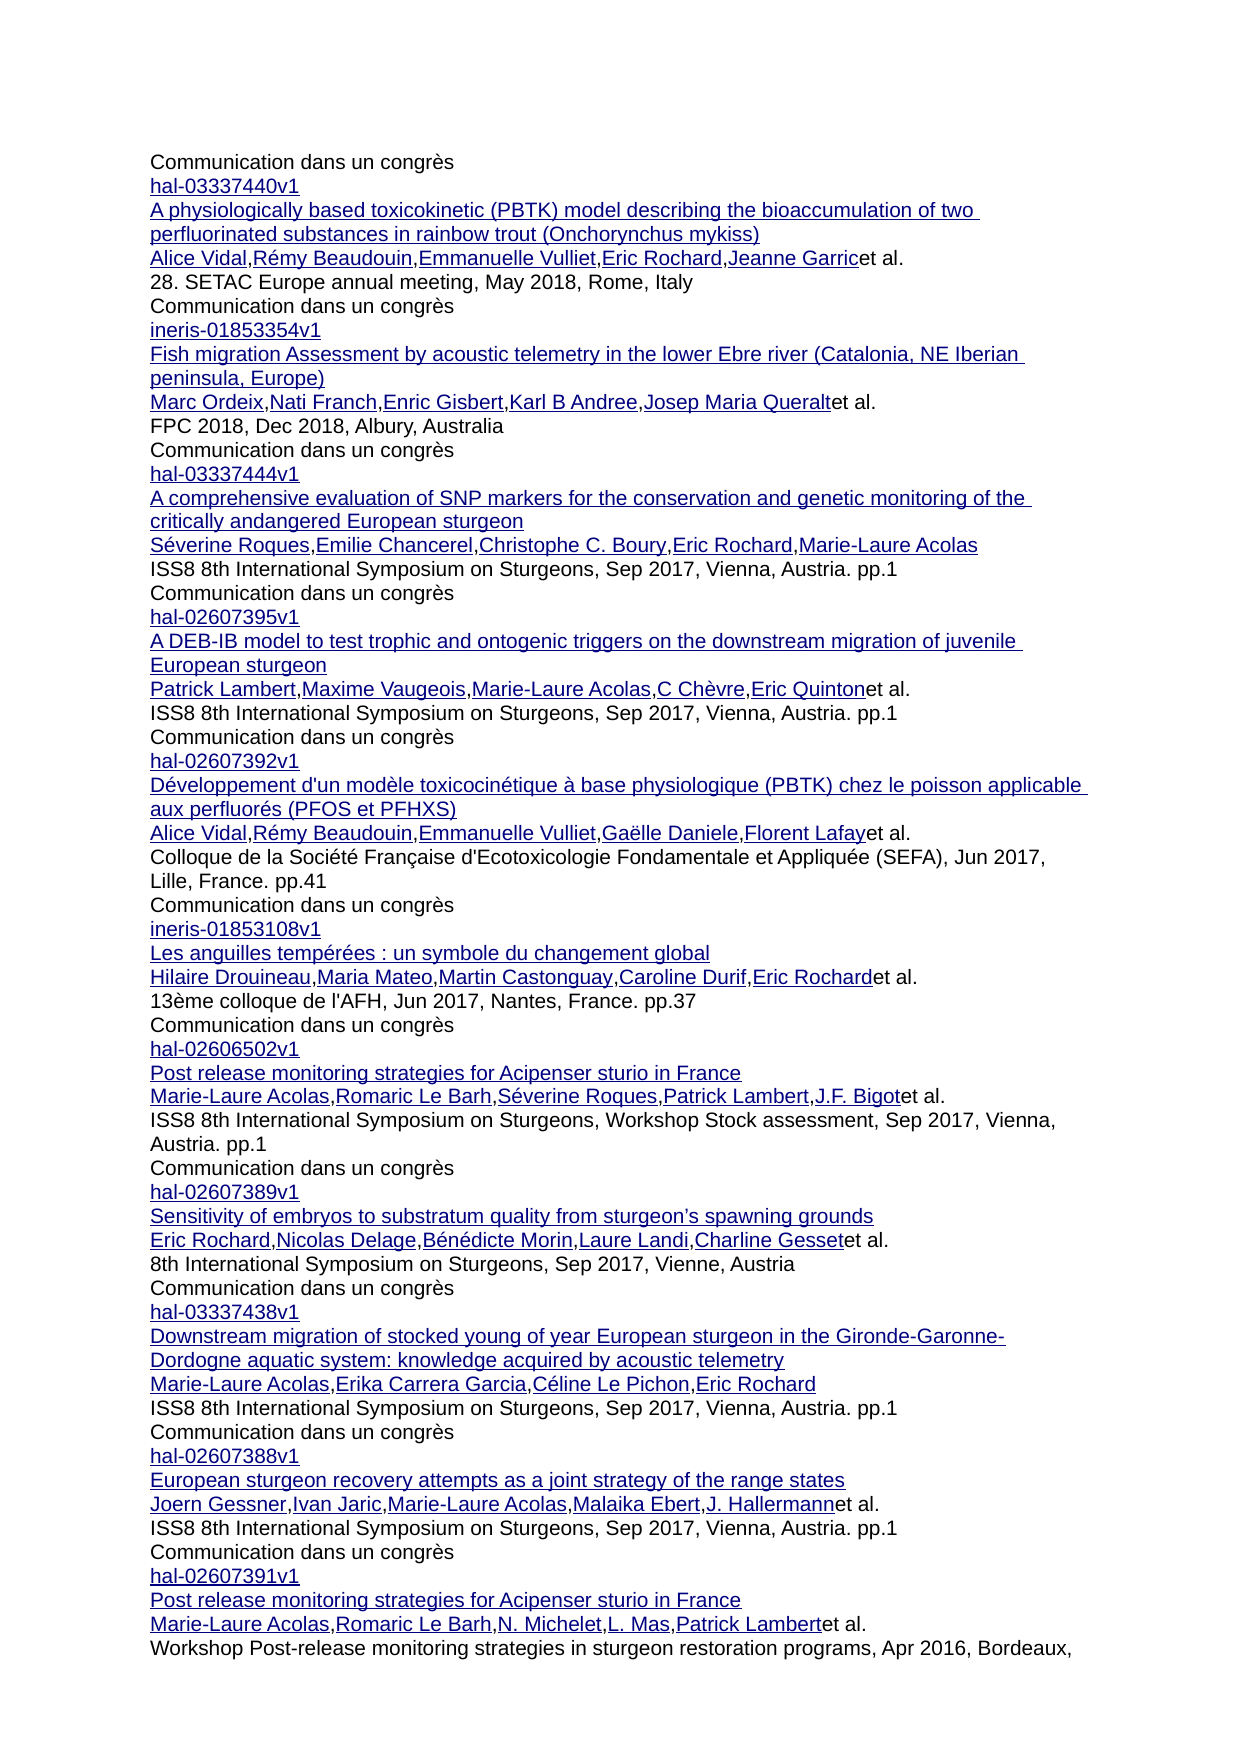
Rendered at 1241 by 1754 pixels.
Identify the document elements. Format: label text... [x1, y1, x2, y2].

table_cell Downstream migration of stocked young of year European sturgeon in the Gironde-Garonne-Dordogne aquatic system: knowledge acquired by acoustic telemetry Marie-Laure Acolas,Erika Carrera Garcia,Céline Le Pichon,Eric Rochard ISS8 8th International Symposium on Sturgeons, Sep 2017, Vienna, Austria. pp.1 Communication dans un congrès hal-02607388v1 [150, 1324, 1090, 1468]
table_cell Développement d'un modèle toxicocinétique à base physiologique (PBTK) chez le poisson applicable aux perfluorés (PFOS et PFHXS) Alice Vidal,Rémy Beaudouin,Emmanuelle Vulliet,Gaëlle Daniele,Florent Lafayet al. Colloque de la Société Française d'Ecotoxicologie Fondamentale et Appliquée (SEFA), Jun 2017, Lille, France. pp.41 Communication dans un congrès ineris-01853108v1 [150, 773, 1090, 941]
table_cell A physiologically based toxicokinetic (PBTK) model describing the bioaccumulation of two perfluorinated substances in rainbow trout (Onchorynchus mykiss) Alice Vidal,Rémy Beaudouin,Emmanuelle Vulliet,Eric Rochard,Jeanne Garricet al. 28. SETAC Europe annual meeting, May 2018, Rome, Italy Communication dans un congrès ineris-01853354v1 [150, 198, 1090, 342]
table_cell Les anguilles tempérées : un symbole du changement global Hilaire Drouineau,Maria Mateo,Martin Castonguay,Caroline Durif,Eric Rochardet al. 13ème colloque de l'AFH, Jun 2017, Nantes, France. pp.37 Communication dans un congrès hal-02606502v1 [150, 941, 1090, 1060]
table_cell Communication dans un congrès hal-03337440v1 [150, 150, 1090, 198]
table_cell Post release monitoring strategies for Acipenser sturio in France Marie-Laure Acolas,Romaric Le Barh,Séverine Roques,Patrick Lambert,J.F. Bigotet al. ISS8 8th International Symposium on Sturgeons, Workshop Stock assessment, Sep 2017, Vienna, Austria. pp.1 Communication dans un congrès hal-02607389v1 [150, 1060, 1090, 1204]
table_cell Post release monitoring strategies for Acipenser sturio in France Marie-Laure Acolas,Romaric Le Barh,N. Michelet,L. Mas,Patrick Lambertet al. Workshop Post-release monitoring strategies in sturgeon restoration programs, Apr 2016, Bordeaux, [150, 1588, 1090, 1659]
table_cell A comprehensive evaluation of SNP markers for the conservation and genetic monitoring of the critically andangered European sturgeon Séverine Roques,Emilie Chancerel,Christophe C. Boury,Eric Rochard,Marie-Laure Acolas ISS8 8th International Symposium on Sturgeons, Sep 2017, Vienna, Austria. pp.1 Communication dans un congrès hal-02607395v1 [150, 485, 1090, 629]
table_cell Sensitivity of embryos to substratum quality from sturgeon’s spawning grounds Eric Rochard,Nicolas Delage,Bénédicte Morin,Laure Landi,Charline Gessetet al. 8th International Symposium on Sturgeons, Sep 2017, Vienne, Austria Communication dans un congrès hal-03337438v1 [150, 1204, 1090, 1324]
table_cell Fish migration Assessment by acoustic telemetry in the lower Ebre river (Catalonia, NE Iberian peninsula, Europe) Marc Ordeix,Nati Franch,Enric Gisbert,Karl B Andree,Josep Maria Queraltet al. FPC 2018, Dec 2018, Albury, Australia Communication dans un congrès hal-03337444v1 [150, 342, 1090, 485]
table_cell European sturgeon recovery attempts as a joint strategy of the range states Joern Gessner,Ivan Jaric,Marie-Laure Acolas,Malaika Ebert,J. Hallermannet al. ISS8 8th International Symposium on Sturgeons, Sep 2017, Vienna, Austria. pp.1 Communication dans un congrès hal-02607391v1 [150, 1468, 1090, 1587]
table_cell A DEB-IB model to test trophic and ontogenic triggers on the downstream migration of juvenile European sturgeon Patrick Lambert,Maxime Vaugeois,Marie-Laure Acolas,C Chèvre,Eric Quintonet al. ISS8 8th International Symposium on Sturgeons, Sep 2017, Vienna, Austria. pp.1 Communication dans un congrès hal-02607392v1 [150, 629, 1090, 773]
